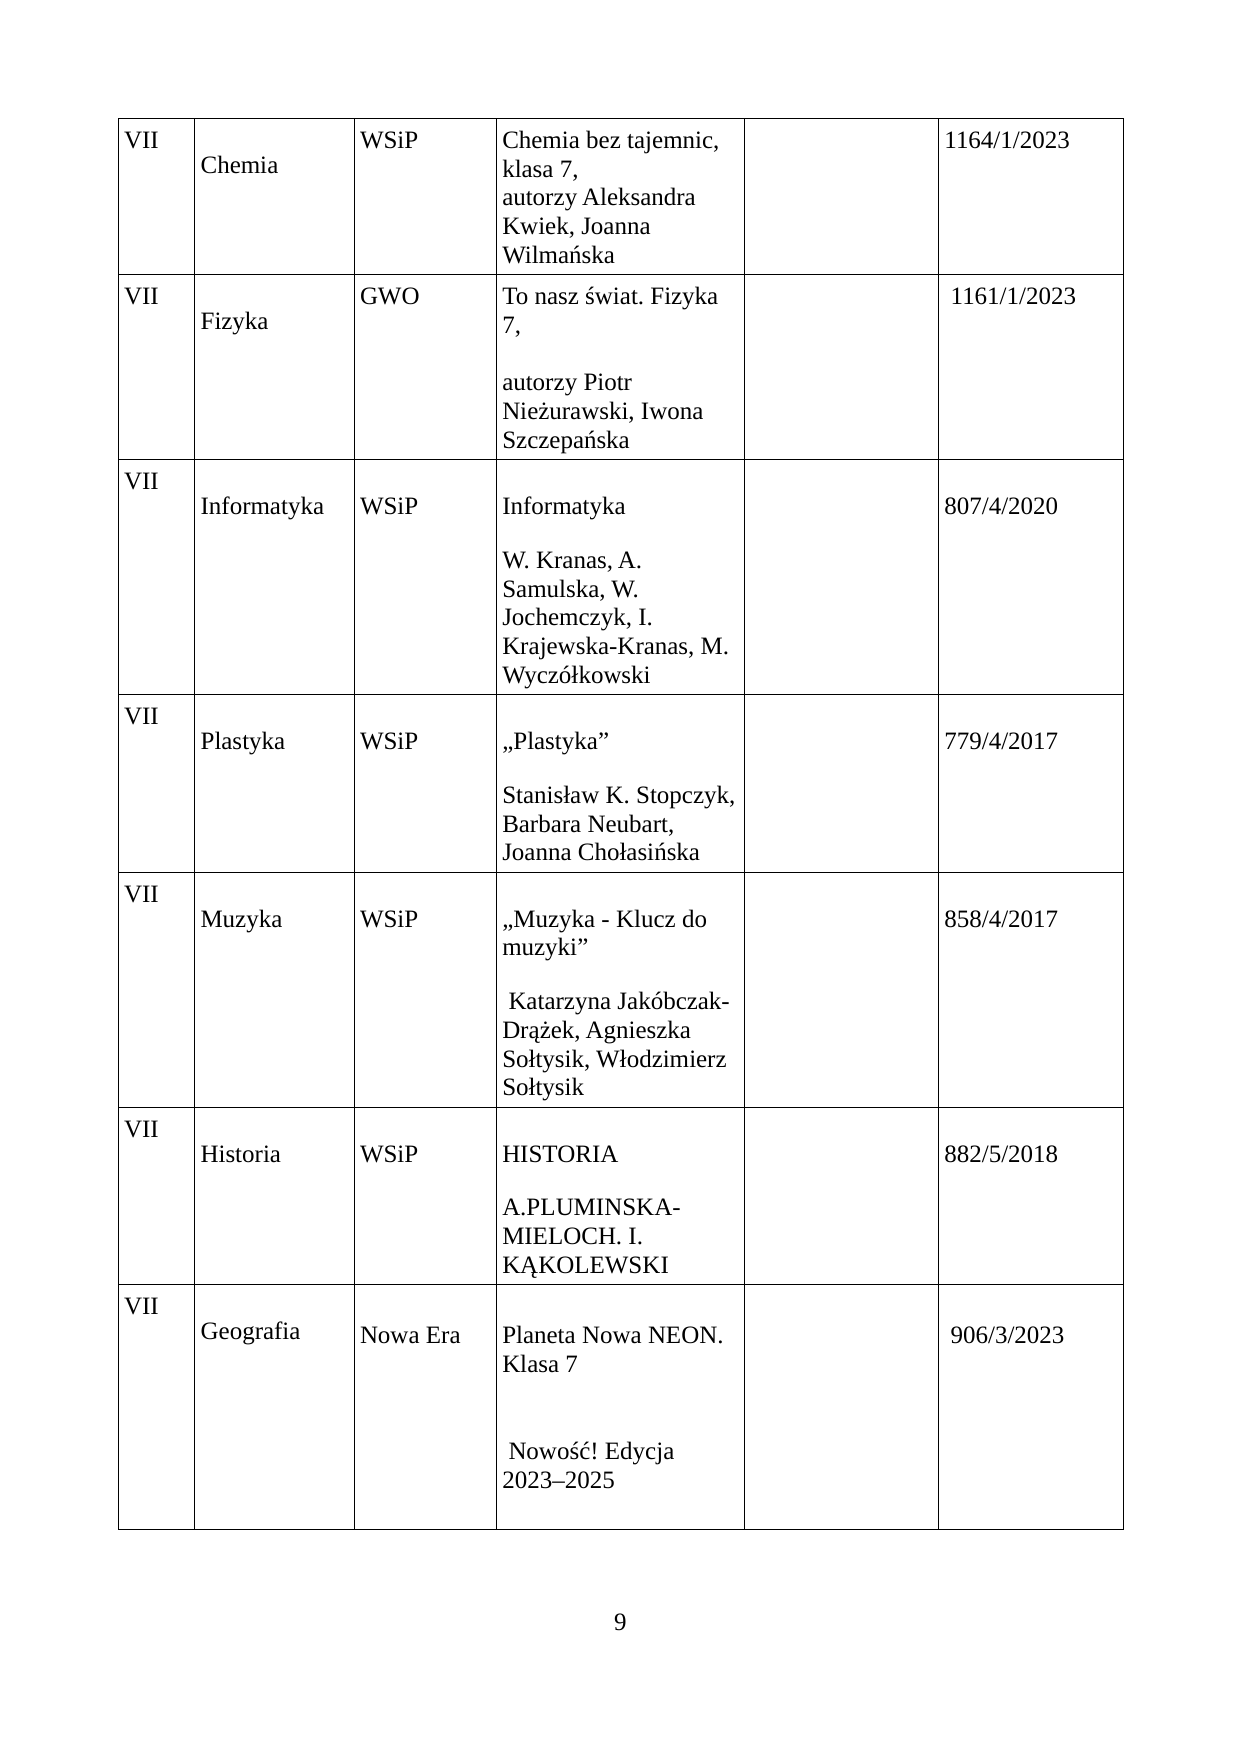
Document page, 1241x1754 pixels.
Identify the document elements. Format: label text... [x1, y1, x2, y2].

table_cell [745, 873, 938, 1107]
table_cell 807/4/2020 [939, 460, 1123, 694]
table_cell WSiP [355, 1108, 496, 1284]
table_cell VII [119, 1285, 194, 1528]
table_cell [745, 460, 938, 694]
table_cell VII [119, 119, 194, 274]
table_cell 1164/1/2023 [939, 119, 1123, 274]
table_cell 779/4/2017 [939, 695, 1123, 872]
table_cell HISTORIA A.PLUMINSKA- MIELOCH. I. KĄKOLEWSKI [497, 1108, 744, 1284]
table_cell 858/4/2017 [939, 873, 1123, 1107]
table_cell Planeta Nowa NEON. Klasa 7 Nowość! Edycja 2023–2025 [497, 1285, 744, 1528]
table_cell Informatyka [195, 460, 354, 694]
table_cell Chemia bez tajemnic, klasa 7, autorzy Aleksandra Kwiek, Joanna Wilmańska [497, 119, 744, 274]
table_cell 882/5/2018 [939, 1108, 1123, 1284]
table_cell Plastyka [195, 695, 354, 872]
table_cell WSiP [355, 460, 496, 694]
table_cell [745, 275, 938, 459]
table_cell Geografia [195, 1285, 354, 1528]
table_cell [745, 695, 938, 872]
table_cell VII [119, 1108, 194, 1284]
table_cell GWO [355, 275, 496, 459]
table_cell 906/3/2023 [939, 1285, 1123, 1528]
table_cell Muzyka [195, 873, 354, 1107]
table_cell To nasz świat. Fizyka 7, autorzy Piotr Nieżurawski, Iwona Szczepańska [497, 275, 744, 459]
table_cell [745, 1108, 938, 1284]
table_cell Fizyka [195, 275, 354, 459]
table_cell Informatyka W. Kranas, A. Samulska, W. Jochemczyk, I. Krajewska-Kranas, M. Wyczółkowski [497, 460, 744, 694]
table_cell 1161/1/2023 [939, 275, 1123, 459]
table_cell „Plastyka” Stanisław K. Stopczyk, Barbara Neubart, Joanna Chołasińska [497, 695, 744, 872]
table_cell Chemia [195, 119, 354, 274]
table_cell VII [119, 275, 194, 459]
table_cell Historia [195, 1108, 354, 1284]
table_cell WSiP [355, 873, 496, 1107]
table_cell VII [119, 695, 194, 872]
table_cell Nowa Era [355, 1285, 496, 1528]
table_cell VII [119, 873, 194, 1107]
table_cell „Muzyka - Klucz do muzyki” Katarzyna Jakóbczak- Drążek, Agnieszka Sołtysik, Włodzimierz Sołtysik [497, 873, 744, 1107]
table_cell VII [119, 460, 194, 694]
table_cell [745, 119, 938, 274]
table_cell WSiP [355, 119, 496, 274]
table_cell [745, 1285, 938, 1528]
table_cell WSiP [355, 695, 496, 872]
